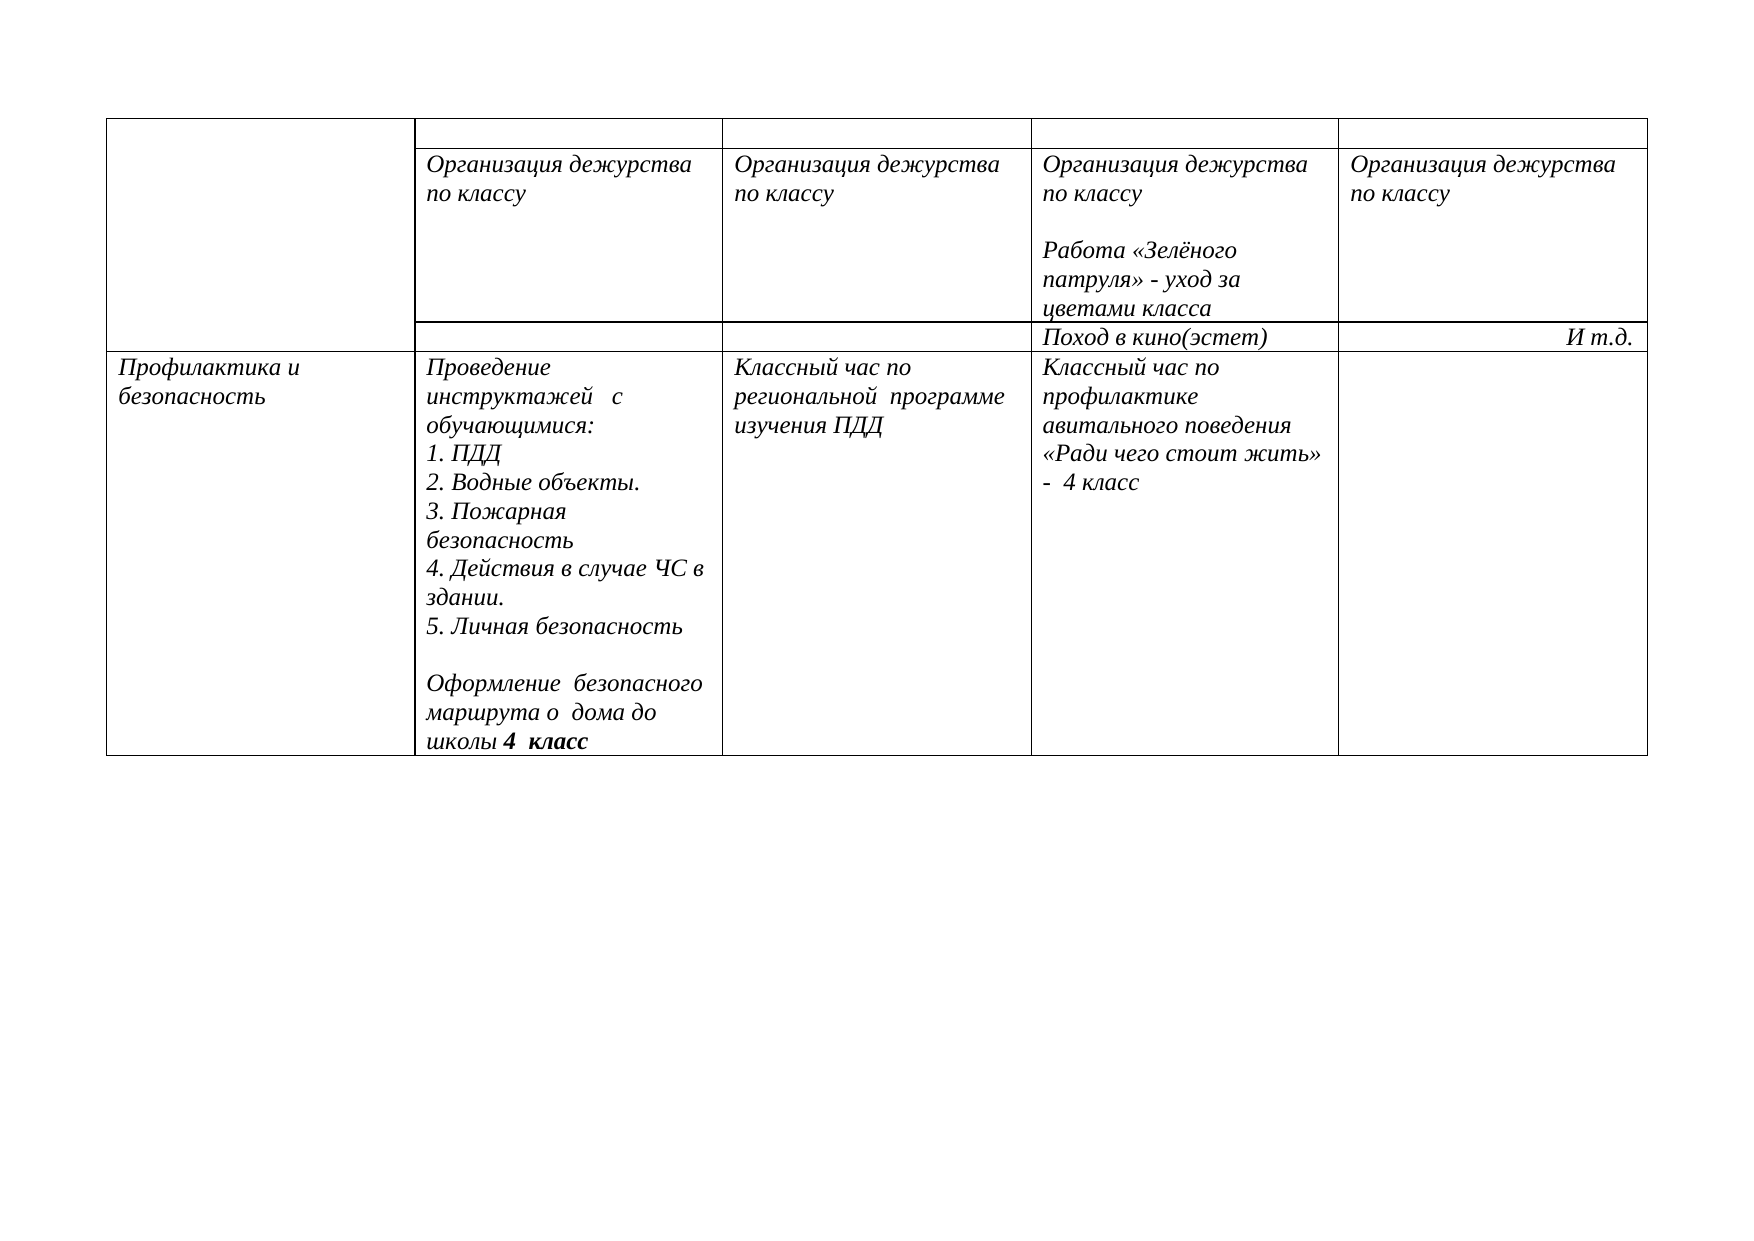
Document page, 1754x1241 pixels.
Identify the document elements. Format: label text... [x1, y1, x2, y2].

table_cell [416, 119, 722, 148]
table_cell [1032, 119, 1338, 148]
table_cell Организация дежурства по классу [1339, 149, 1647, 321]
table_cell [1339, 352, 1647, 755]
table_cell [107, 119, 414, 351]
table_cell Организация дежурства по классу Работа «Зелёного патруля» - уход за цветами класса [1032, 149, 1338, 321]
table_cell Профилактика и безопасность [107, 352, 414, 755]
table_cell Классный час по профилактике авитального поведения «Ради чего стоит жить» - 4 класс [1032, 352, 1338, 755]
table_cell [416, 323, 722, 351]
table_cell Организация дежурства по классу [723, 149, 1031, 321]
table_cell Организация дежурства по классу [416, 149, 722, 321]
table_cell Классный час по региональной программе изучения ПДД [723, 352, 1031, 755]
table_cell Проведение инструктажей с обучающимися: 1. ПДД 2. Водные объекты. 3. Пожарная безопасность 4. Действия в случае ЧС в здании. 5. Личная безопасность Оформление безопасного маршрута о дома до школы 4 класс [416, 352, 722, 755]
table_cell Поход в кино(эстет) [1032, 323, 1338, 351]
table_cell И т.д. [1339, 323, 1647, 351]
table_cell [723, 119, 1031, 148]
table_cell [1339, 119, 1647, 148]
table_cell [723, 323, 1031, 351]
